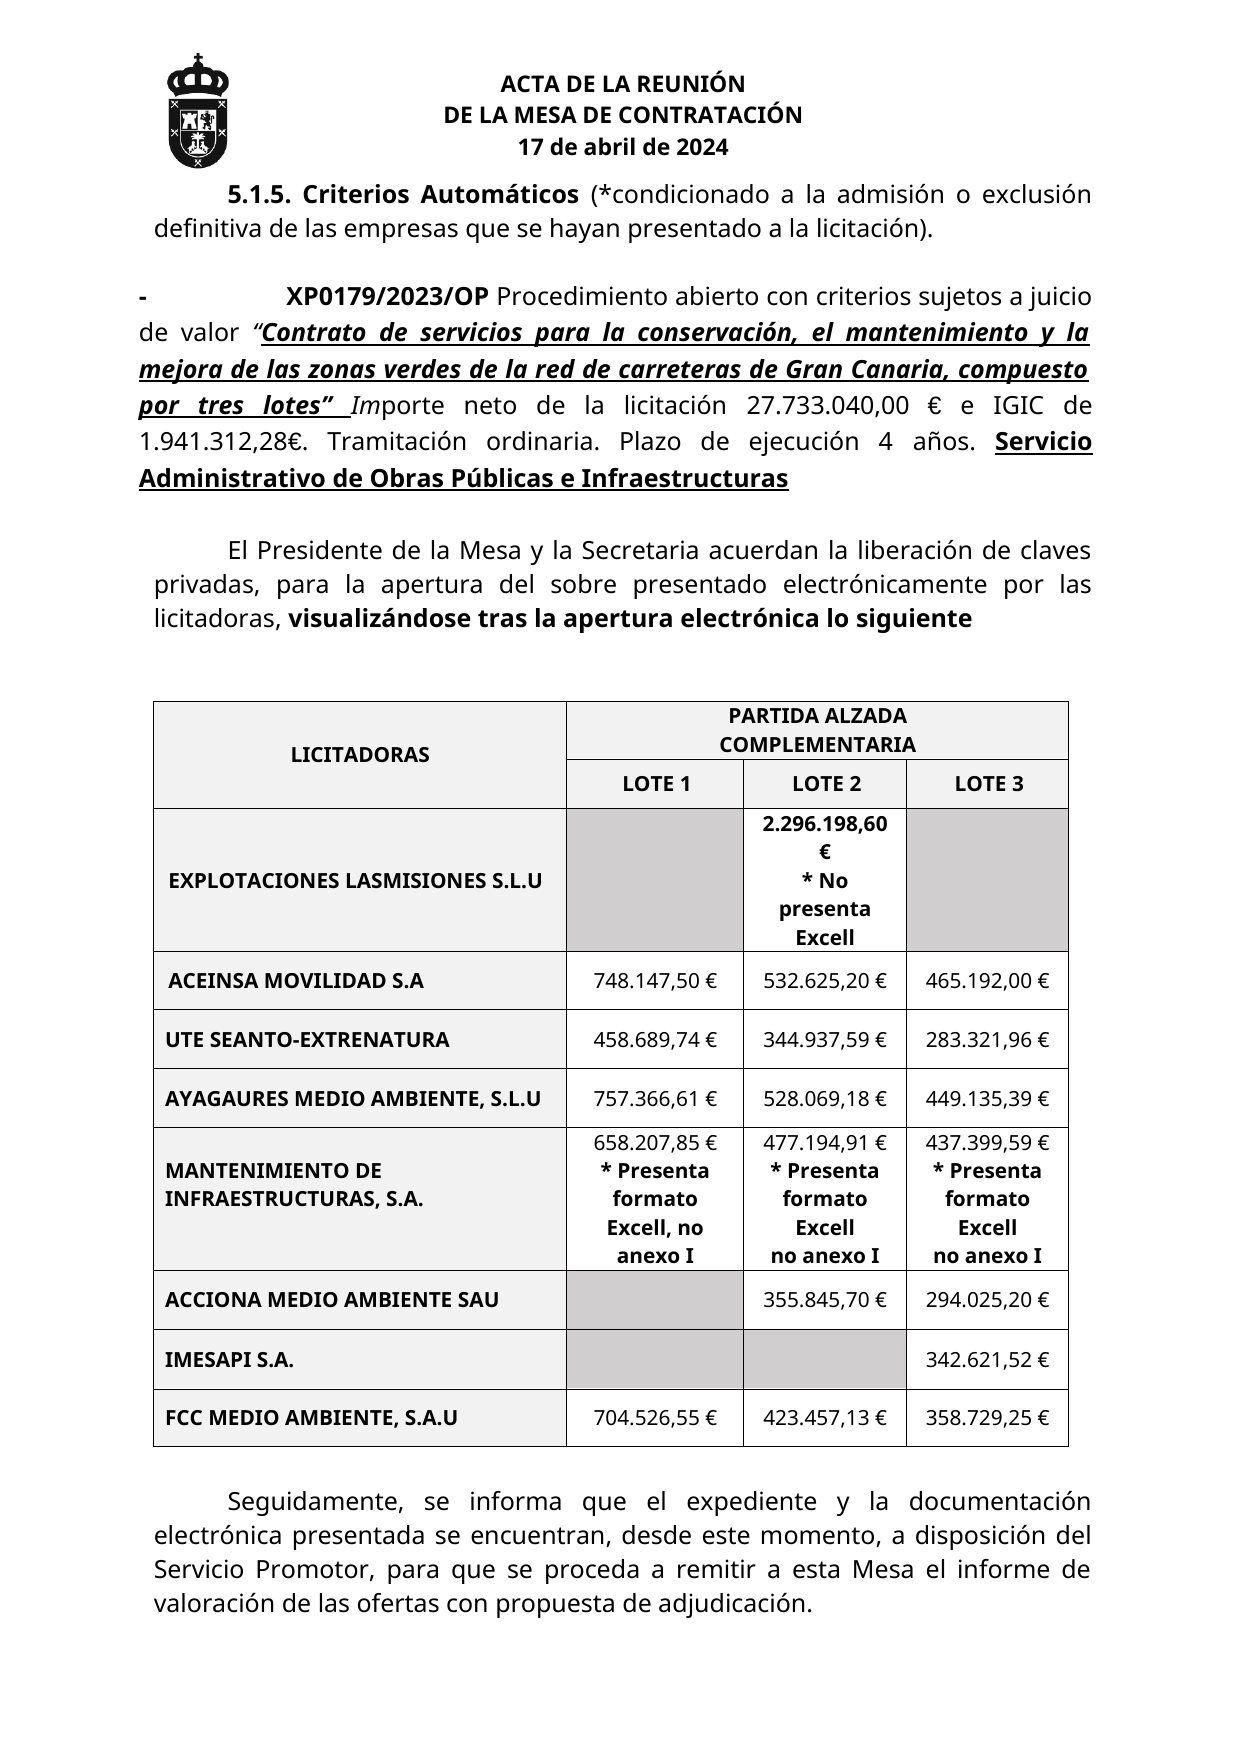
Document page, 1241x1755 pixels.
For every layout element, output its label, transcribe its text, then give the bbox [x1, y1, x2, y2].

table_cell 532.625,20 € [744, 952, 906, 1009]
table_cell [567, 1271, 743, 1329]
table_cell MANTENIMIENTO DE INFRAESTRUCTURAS, S.A. [154, 1128, 566, 1270]
table_cell 449.135,39 € [907, 1069, 1068, 1127]
table_cell 294.025,20 € [907, 1271, 1068, 1329]
table_cell [744, 1330, 906, 1388]
table_header PARTIDA ALZADA COMPLEMENTARIA [567, 702, 1068, 758]
text Seguidamente, se informa que el expediente y la documentación electrónica presentada se encuentran, desde este momento, a disposición del Servicio Promotor, para que se proceda a remitir a esta Mesa el informe de valoración de las ofertas con propuesta de adjudicación. [153, 1483, 1093, 1620]
table_cell 344.937,59 € [744, 1010, 906, 1068]
table_cell 704.526,55 € [567, 1390, 743, 1446]
text 5.1.5. Criterios Automáticos (*condicionado a la admisión o exclusión definitiva de las empresas que se hayan presentado a la licitación). [153, 176, 1093, 244]
table_cell IMESAPI S.A. [154, 1330, 566, 1388]
table_cell 465.192,00 € [907, 952, 1068, 1009]
table_cell 283.321,96 € [907, 1010, 1068, 1068]
table_cell 458.689,74 € [567, 1010, 743, 1068]
table_header LICITADORAS [154, 702, 566, 808]
table_cell 358.729,25 € [907, 1390, 1068, 1446]
table_cell LOTE 3 [907, 760, 1068, 808]
text El Presidente de la Mesa y la Secretaria acuerdan la liberación de claves privadas, para la apertura del sobre presentado electrónicamente por las licitadoras, visualizándose tras la apertura electrónica lo siguiente [153, 533, 1093, 635]
table_cell FCC MEDIO AMBIENTE, S.A.U [154, 1390, 566, 1446]
table_cell 437.399,59 € * Presenta formato Excell no anexo I [907, 1128, 1068, 1270]
table_cell [907, 809, 1068, 951]
table_cell 2.296.198,60 € * No presenta Excell [744, 809, 906, 951]
table_cell LOTE 1 [567, 760, 743, 808]
table_cell 528.069,18 € [744, 1069, 906, 1127]
table_cell 757.366,61 € [567, 1069, 743, 1127]
table_cell [567, 1330, 743, 1388]
table_cell LOTE 2 [744, 760, 906, 808]
table_cell 423.457,13 € [744, 1390, 906, 1446]
table_cell 477.194,91 € * Presenta formato Excell no anexo I [744, 1128, 906, 1270]
table_cell [567, 809, 743, 951]
table_cell EXPLOTACIONES LASMISIONES S.L.U [154, 809, 566, 951]
table_cell AYAGAURES MEDIO AMBIENTE, S.L.U [154, 1069, 566, 1127]
table_cell 658.207,85 € * Presenta formato Excell, no anexo I [567, 1128, 743, 1270]
table_cell ACCIONA MEDIO AMBIENTE SAU [154, 1271, 566, 1329]
table_cell 748.147,50 € [567, 952, 743, 1009]
table_cell ACEINSA MOVILIDAD S.A [154, 952, 566, 1009]
table_cell 355.845,70 € [744, 1271, 906, 1329]
table_cell UTE SEANTO-EXTRENATURA [154, 1010, 566, 1068]
text - XP0179/2023/OP Procedimiento abierto con criterios sujetos a juicio de valor “Contrato de servicios para la conservación, el mantenimiento y la mejora de las zonas verdes de la red de carreteras de Gran Canaria, compuesto por tres lotes” Importe neto de la licitación 27.733.040,00 € e IGIC de 1.941.312,28€. Tramitación ordinaria. Plazo de ejecución 4 años. Servicio Administrativo de Obras Públicas e Infraestructuras [139, 278, 1093, 494]
table_cell 342.621,52 € [907, 1330, 1068, 1388]
